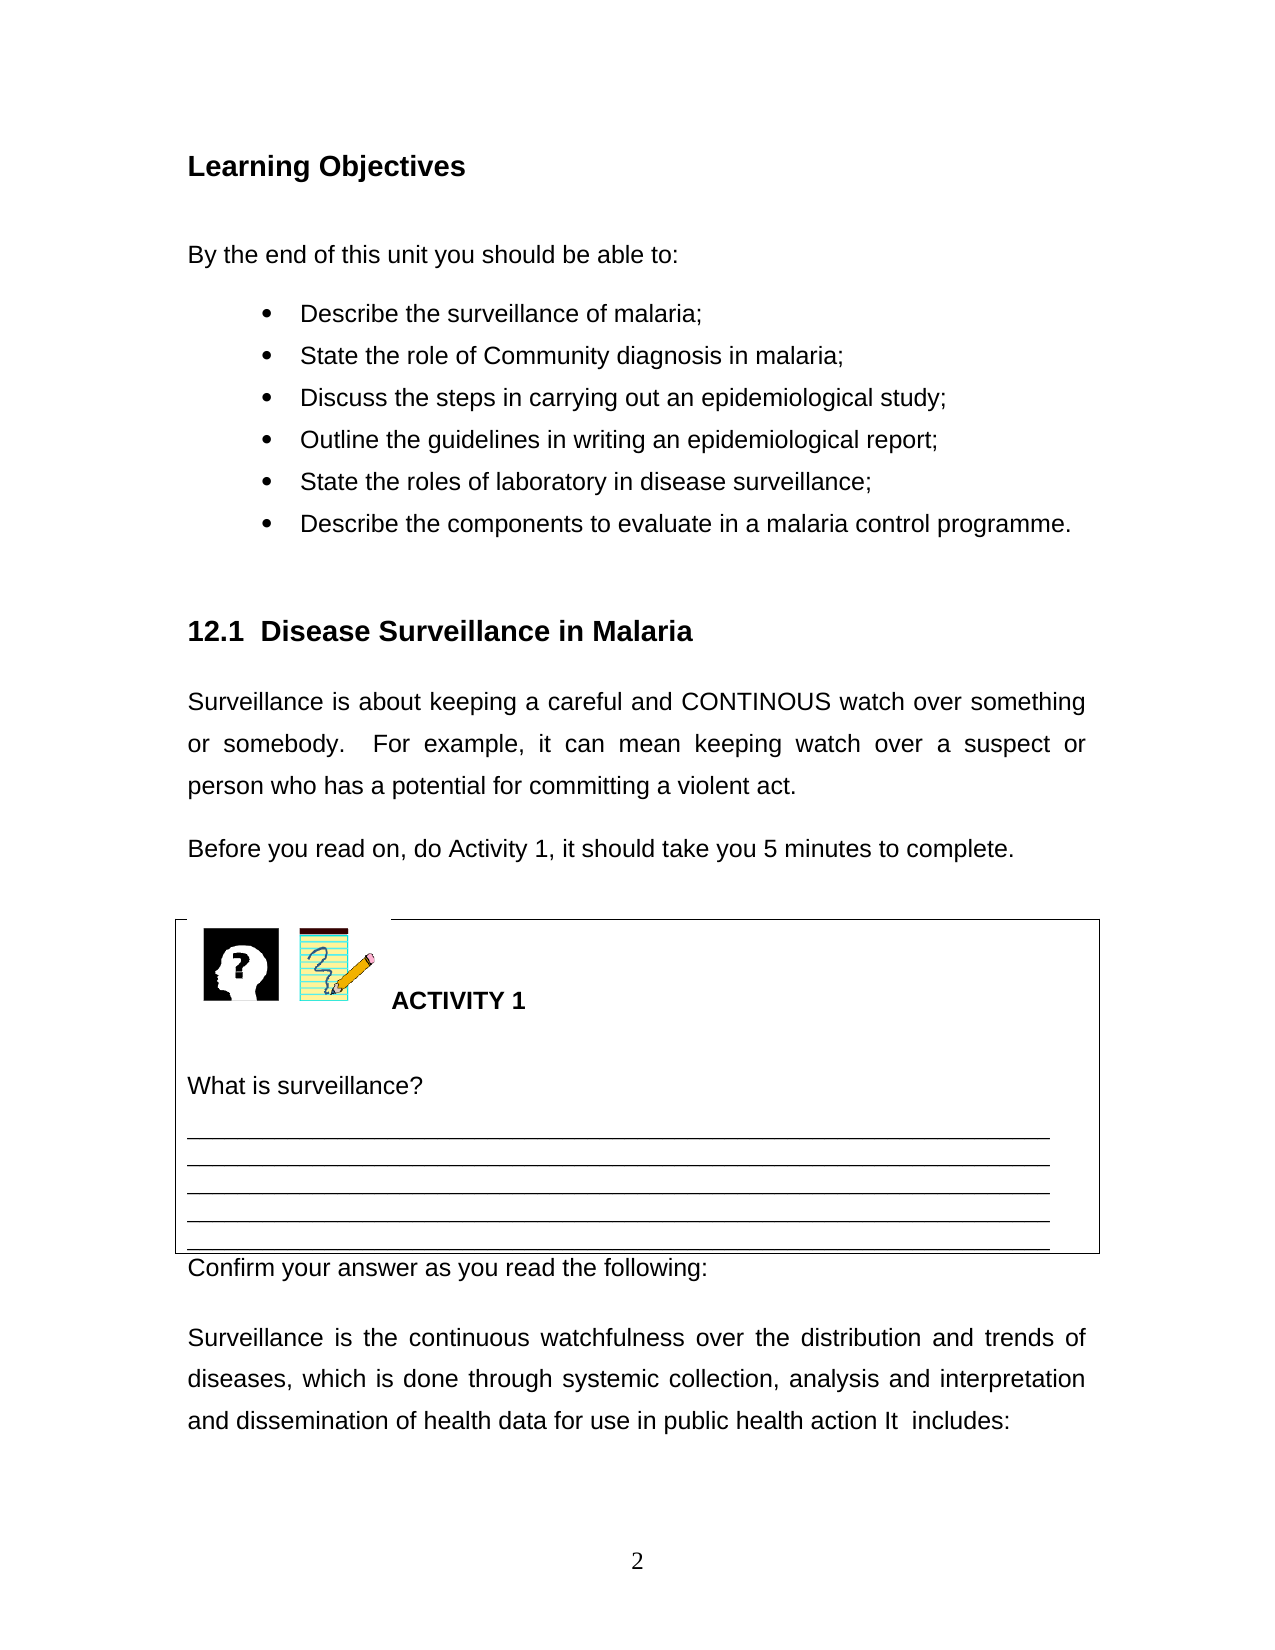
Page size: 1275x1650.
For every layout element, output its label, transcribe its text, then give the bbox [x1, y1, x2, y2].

list Discuss the steps in carrying out an epidemiological study; [262, 384, 1087, 412]
list Outline the guidelines in writing an epidemiological report; [262, 426, 1087, 454]
subtitle Learning Objectives [187, 150, 1087, 183]
list Describe the surveillance of malaria; [262, 300, 1087, 328]
subtitle 12.1 Disease Surveillance in Malaria [187, 615, 1087, 647]
text Before you read on, do Activity 1, it should take you 5 minutes to complete. [187, 835, 1087, 863]
list State the roles of laboratory in disease surveillance; [262, 468, 1087, 496]
text Confirm your answer as you read the following: [187, 1254, 1087, 1281]
picture [203, 928, 375, 1001]
list State the role of Community diagnosis in malaria; [262, 342, 1087, 370]
text By the end of this unit you should be able to: [187, 241, 1087, 269]
text Surveillance is about keeping a careful and CONTINOUS watch over something or somebody. For example, it can mean keeping watch over a suspect or person who has a potential for committing a violent act. [187, 688, 1087, 800]
list Describe the components to evaluate in a malaria control programme. [262, 510, 1087, 538]
text Surveillance is the continuous watchfulness over the distribution and trends of diseases, which is done through systemic collection, analysis and interpretation and dissemination of health data for use in public health action It includes: [187, 1323, 1087, 1435]
table_header ACTIVITY 1 What is surveillance? _____________________________________________________________________ _____________________________________________________________________ _____________________________________________________________________ _____________________________________________________________________ _____________________________________________________________________ [176, 920, 1099, 1252]
